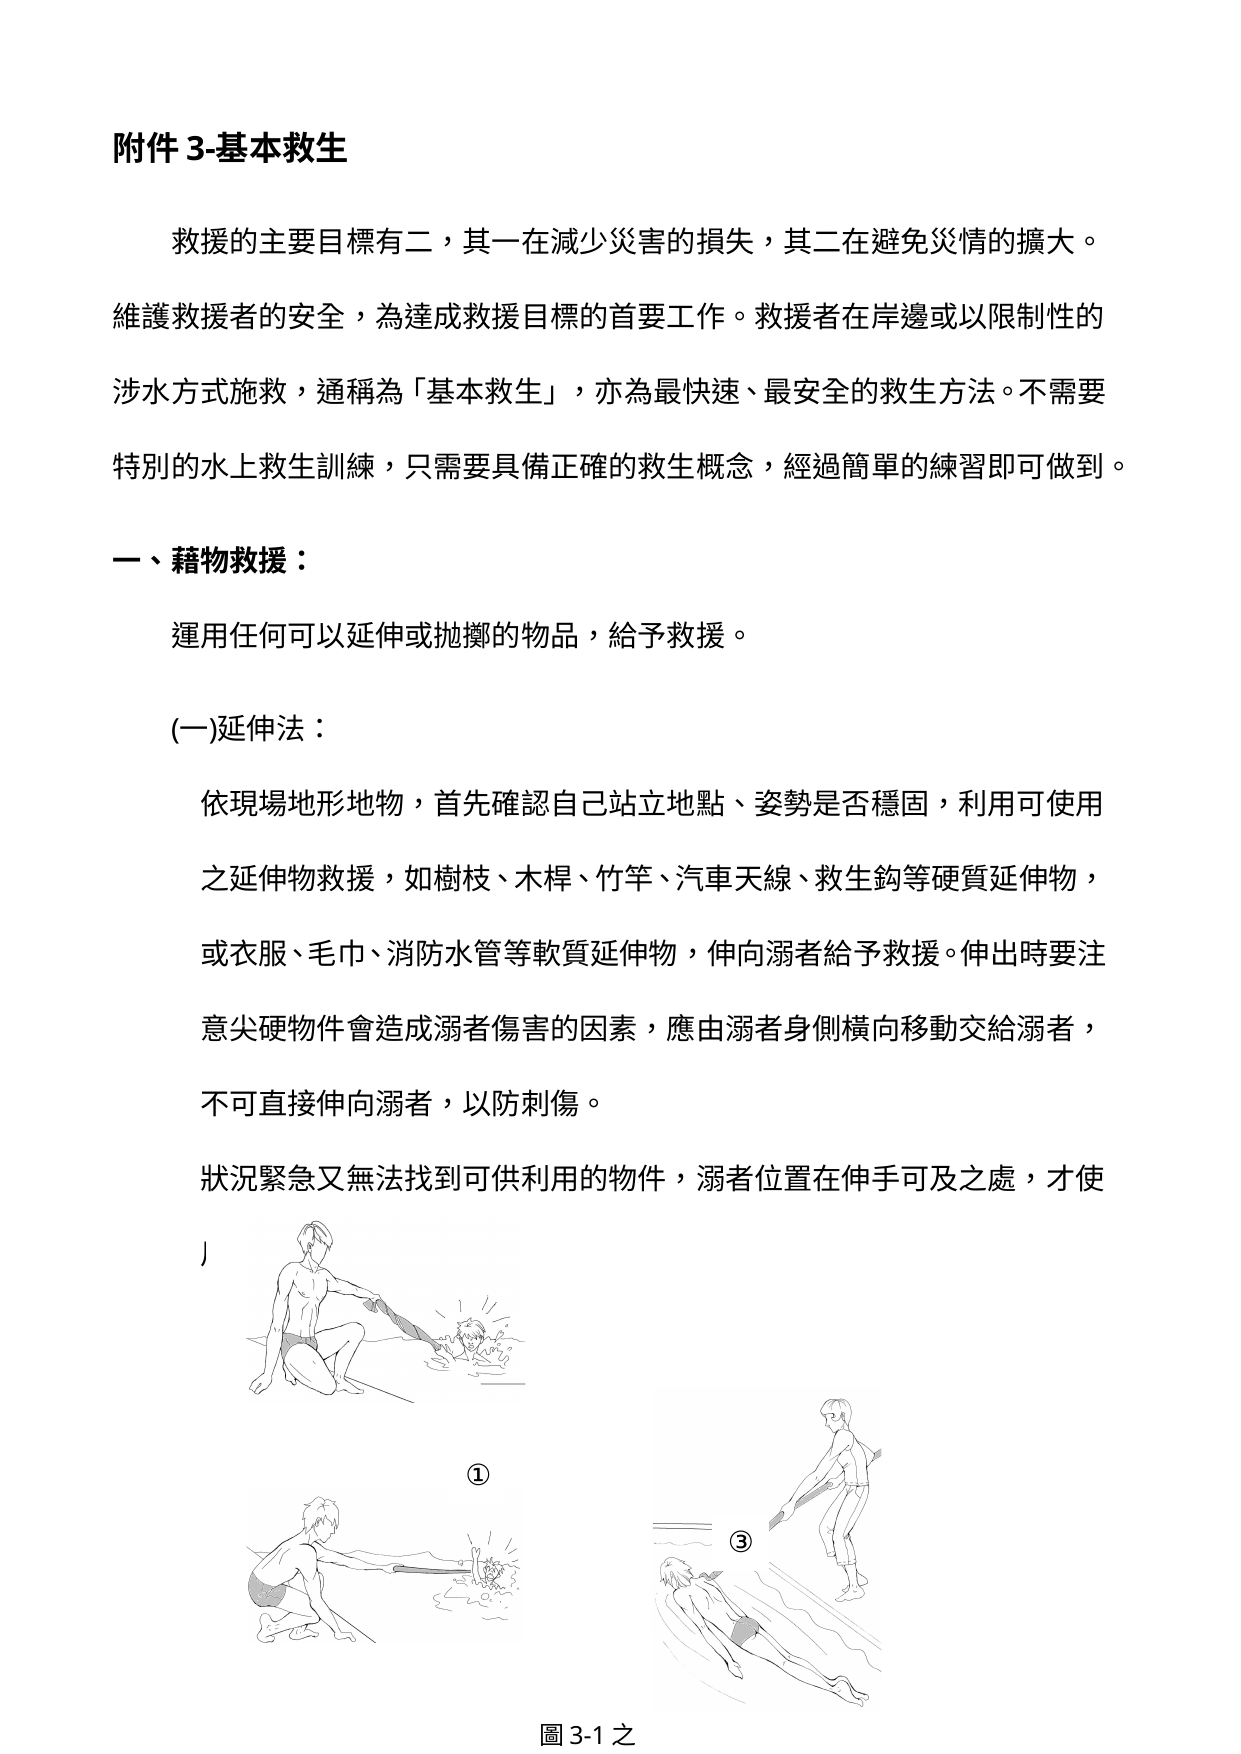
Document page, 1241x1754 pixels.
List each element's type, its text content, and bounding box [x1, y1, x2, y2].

text 運用任何可以延伸或抛擲的物品，給予救援。 [112, 596, 1106, 671]
picture [246, 1217, 526, 1403]
text ③ [728, 1522, 754, 1559]
text 依現場地形地物，首先確認自己站立地點、姿勢是否穩固，利用可使用之延伸物救援，如樹枝、木桿、竹竿、汽車天線、救生鈎等硬質延伸物，或衣服、毛巾、消防水管等軟質延伸物，伸向溺者給予救援。伸出時要注意尖硬物件會造成溺者傷害的因素，應由溺者身側橫向移動交給溺者，不可直接伸向溺者，以防刺傷。 [200, 764, 1106, 1139]
text 附件3-基本救生 [112, 108, 1106, 183]
text 圖3-1之①②③ [881, 1711, 1054, 1746]
text 一、藉物救援： [112, 521, 1106, 596]
picture [652, 1386, 882, 1712]
text ① [465, 1455, 491, 1493]
text 救援的主要目標有二，其一在減少災害的損失，其二在避免災情的擴大。維護救援者的安全，為達成救援目標的首要工作。救援者在岸邊或以限制性的涉水方式施救，通稱為「基本救生」，亦為最快速、最安全的救生方法。不需要特別的水上救生訓練，只需要具備正確的救生概念，經過簡單的練習即可做到。 [112, 202, 1106, 502]
text 圖3-1之①②③ [543, 1726, 560, 1743]
text (一)延伸法： [112, 689, 1106, 764]
picture [246, 1486, 524, 1643]
text 狀況緊急又無法找到可供利用的物件，溺者位置在伸手可及之處，才使用你的手，否則最好不要直接伸手救援（圖3-1之①②③）。 [200, 1139, 1106, 1289]
text 圖3-1之①②③ [209, 1711, 637, 1746]
